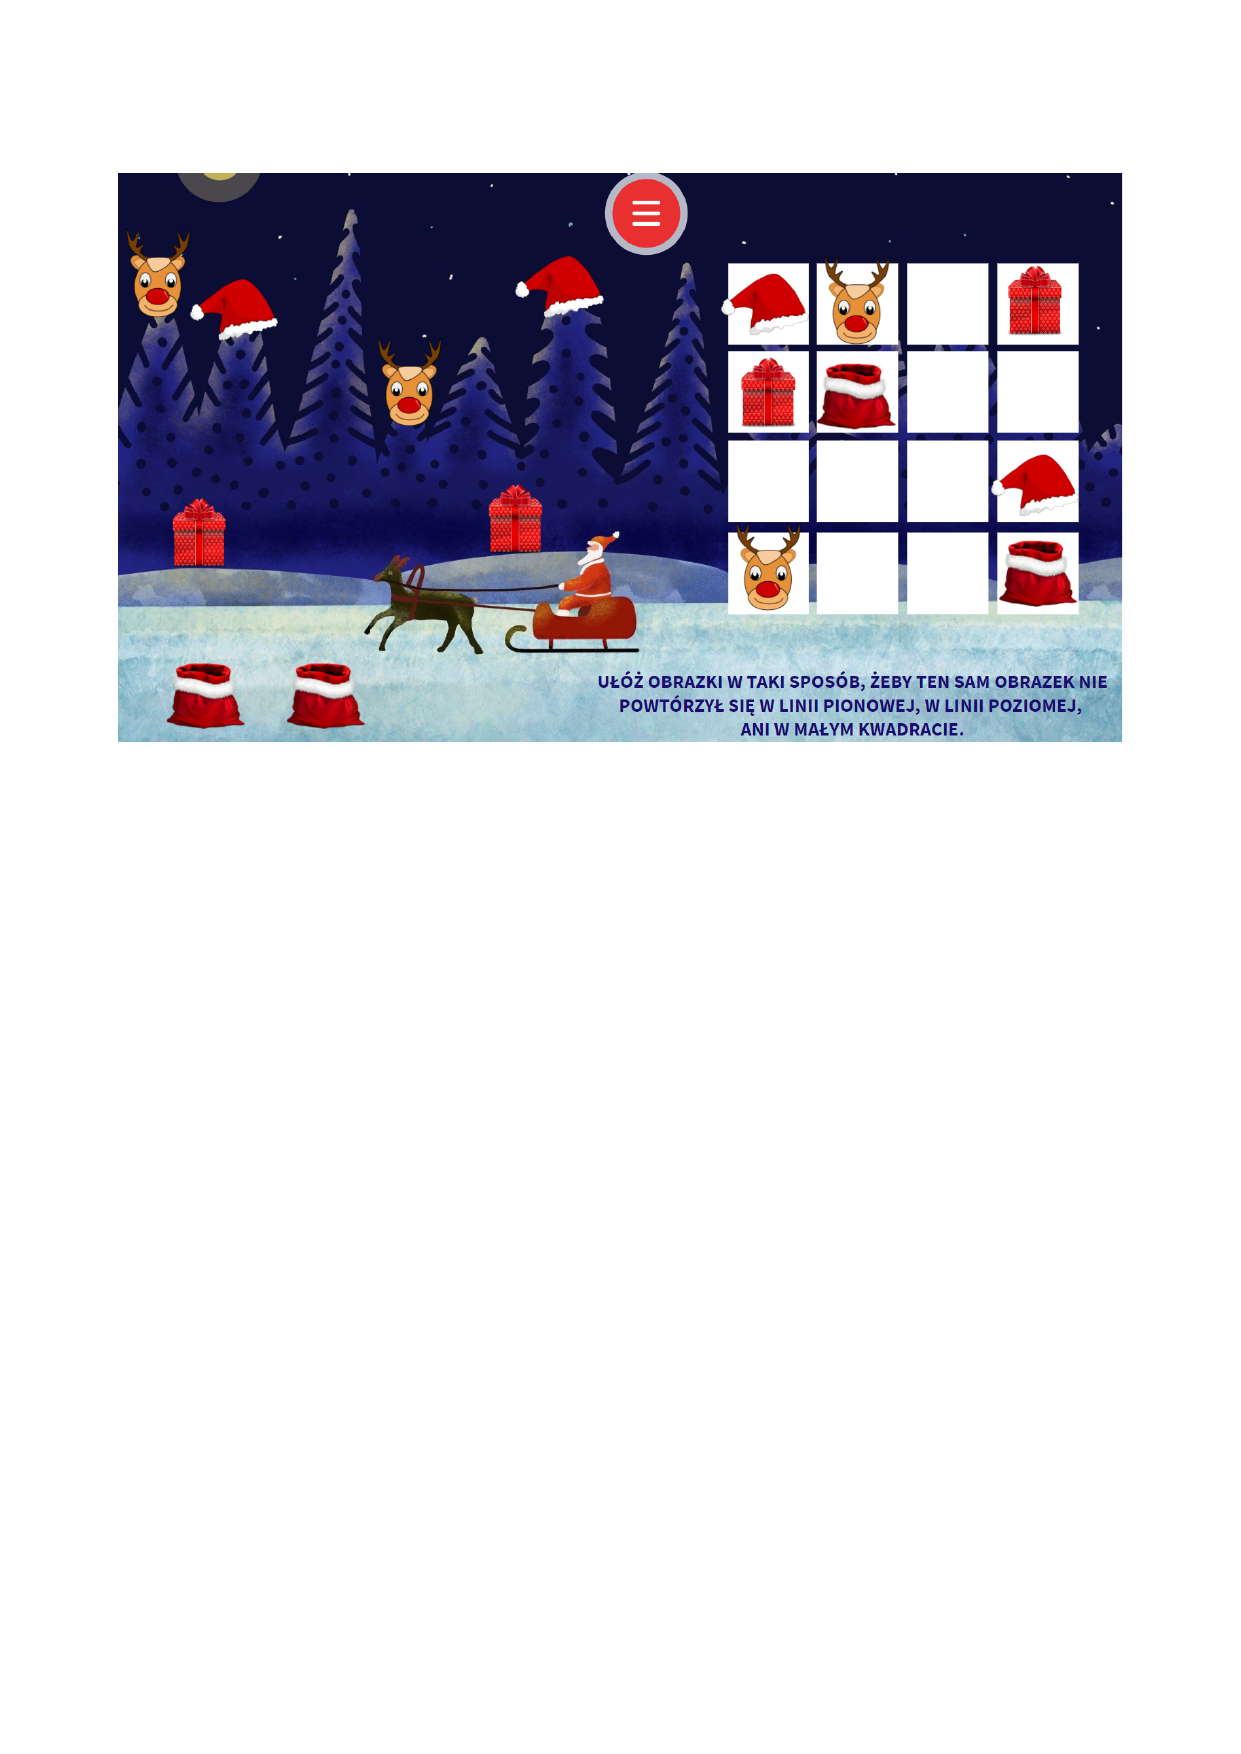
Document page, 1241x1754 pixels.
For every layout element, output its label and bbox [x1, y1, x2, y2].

picture [118, 173, 1123, 742]
